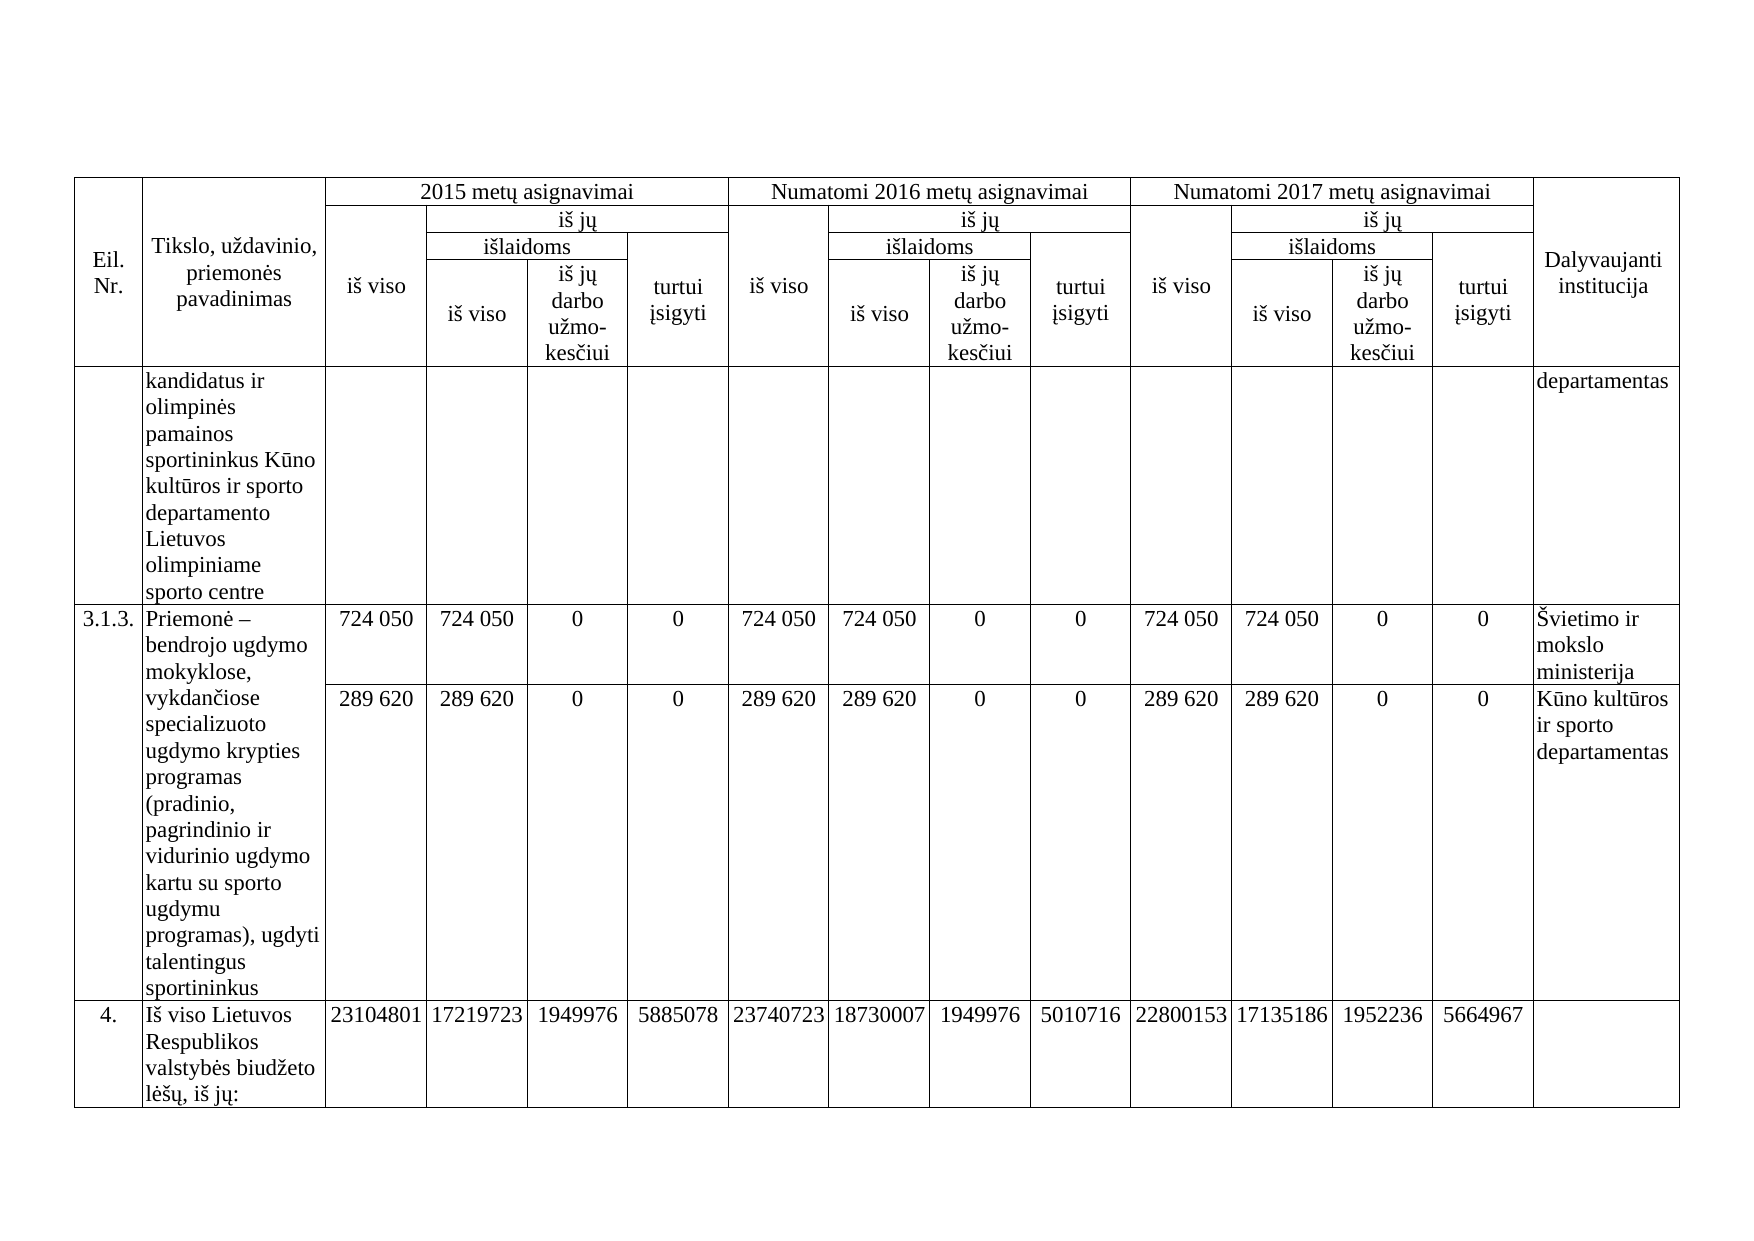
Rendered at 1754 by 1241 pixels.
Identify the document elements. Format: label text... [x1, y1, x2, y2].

table_cell iš jų darbo užmo-kesčiui [1333, 260, 1432, 366]
table_header Numatomi 2016 metų asignavimai [729, 178, 1130, 204]
table_cell 3.1.3. [75, 605, 142, 1000]
table_header Numatomi 2017 metų asignavimai [1131, 178, 1533, 204]
table_header 2015 metų asignavimai [326, 178, 728, 204]
table_cell 724 050 [427, 605, 527, 684]
table_cell išlaidoms [427, 233, 627, 259]
table_cell 289 620 [427, 685, 527, 1000]
table_cell 289 620 [1232, 685, 1332, 1000]
table_cell 22800153 [1131, 1001, 1231, 1107]
table_cell 0 [528, 605, 627, 684]
table_cell 289 620 [1131, 685, 1231, 1000]
table_cell Švietimo ir mokslo ministerija [1534, 605, 1679, 684]
table_cell 289 620 [326, 685, 426, 1000]
table_cell 5010716 [1031, 1001, 1130, 1107]
table_cell 0 [528, 685, 627, 1000]
table_cell iš viso [427, 260, 527, 366]
table_cell [427, 367, 527, 604]
table_cell [1433, 367, 1533, 604]
table_cell [1131, 367, 1231, 604]
table_cell [729, 367, 828, 604]
table_header Dalyvaujanti institucija [1534, 178, 1679, 366]
table_cell [829, 367, 929, 604]
table_cell turtui įsigyti [628, 233, 728, 366]
table_cell išlaidoms [1232, 233, 1432, 259]
table_cell 0 [930, 605, 1030, 684]
table_cell 724 050 [326, 605, 426, 684]
table_cell turtui įsigyti [1031, 233, 1130, 366]
table_cell 724 050 [729, 605, 828, 684]
table_cell 0 [1031, 685, 1130, 1000]
table_cell iš viso [326, 206, 426, 366]
table_cell [1333, 367, 1432, 604]
table_cell kandidatus ir olimpinės pamainos sportininkus Kūno kultūros ir sporto departamento Lietuvos olimpiniame sporto centre [143, 367, 325, 604]
table_cell 5885078 [628, 1001, 728, 1107]
table_cell iš jų darbo užmo-kesčiui [528, 260, 627, 366]
table_cell 724 050 [1131, 605, 1231, 684]
table_cell 0 [1433, 605, 1533, 684]
table_cell 724 050 [1232, 605, 1332, 684]
table_cell iš viso [729, 206, 828, 366]
table_cell 17219723 [427, 1001, 527, 1107]
table_cell 289 620 [729, 685, 828, 1000]
table_cell [1534, 1001, 1679, 1107]
table_cell iš jų [1232, 206, 1533, 232]
table_cell [1232, 367, 1332, 604]
table_cell 724 050 [829, 605, 929, 684]
table_cell [326, 367, 426, 604]
table_cell 0 [1031, 605, 1130, 684]
table_cell iš viso [829, 260, 929, 366]
table_cell 0 [628, 685, 728, 1000]
table_cell 23740723 [729, 1001, 828, 1107]
table_cell 0 [930, 685, 1030, 1000]
table_cell Priemonė – bendrojo ugdymo mokyklose, vykdančiose specializuoto ugdymo krypties programas (pradinio, pagrindinio ir vidurinio ugdymo kartu su sporto ugdymu programas), ugdyti talentingus sportininkus [143, 605, 325, 1000]
table_cell 4. [75, 1001, 142, 1107]
table_cell iš jų darbo užmo-kesčiui [930, 260, 1030, 366]
table_cell išlaidoms [829, 233, 1030, 259]
table_cell 17135186 [1232, 1001, 1332, 1107]
table_cell 0 [1333, 685, 1432, 1000]
table_cell 0 [1433, 685, 1533, 1000]
table_cell 289 620 [829, 685, 929, 1000]
table_cell [1031, 367, 1130, 604]
table_cell [528, 367, 627, 604]
table_cell iš viso [1131, 206, 1231, 366]
table_cell Iš viso Lietuvos Respublikos valstybės biudžeto lėšų, iš jų: [143, 1001, 325, 1107]
table_cell iš jų [427, 206, 728, 232]
table_cell Kūno kultūros ir sporto departamentas [1534, 685, 1679, 1000]
table_cell 0 [1333, 605, 1432, 684]
table_cell turtui įsigyti [1433, 233, 1533, 366]
table_cell 5664967 [1433, 1001, 1533, 1107]
table_cell departamentas [1534, 367, 1679, 604]
table_cell 1952236 [1333, 1001, 1432, 1107]
table_cell iš jų [829, 206, 1130, 232]
table_cell 1949976 [528, 1001, 627, 1107]
table_cell [75, 367, 142, 604]
table_cell 0 [628, 605, 728, 684]
table_cell 23104801 [326, 1001, 426, 1107]
table_header Tikslo, uždavinio, priemonės pavadinimas [143, 178, 325, 366]
table_cell [930, 367, 1030, 604]
table_cell 1949976 [930, 1001, 1030, 1107]
table_header Eil. Nr. [75, 178, 142, 366]
table_cell iš viso [1232, 260, 1332, 366]
table_cell [628, 367, 728, 604]
table_cell 18730007 [829, 1001, 929, 1107]
